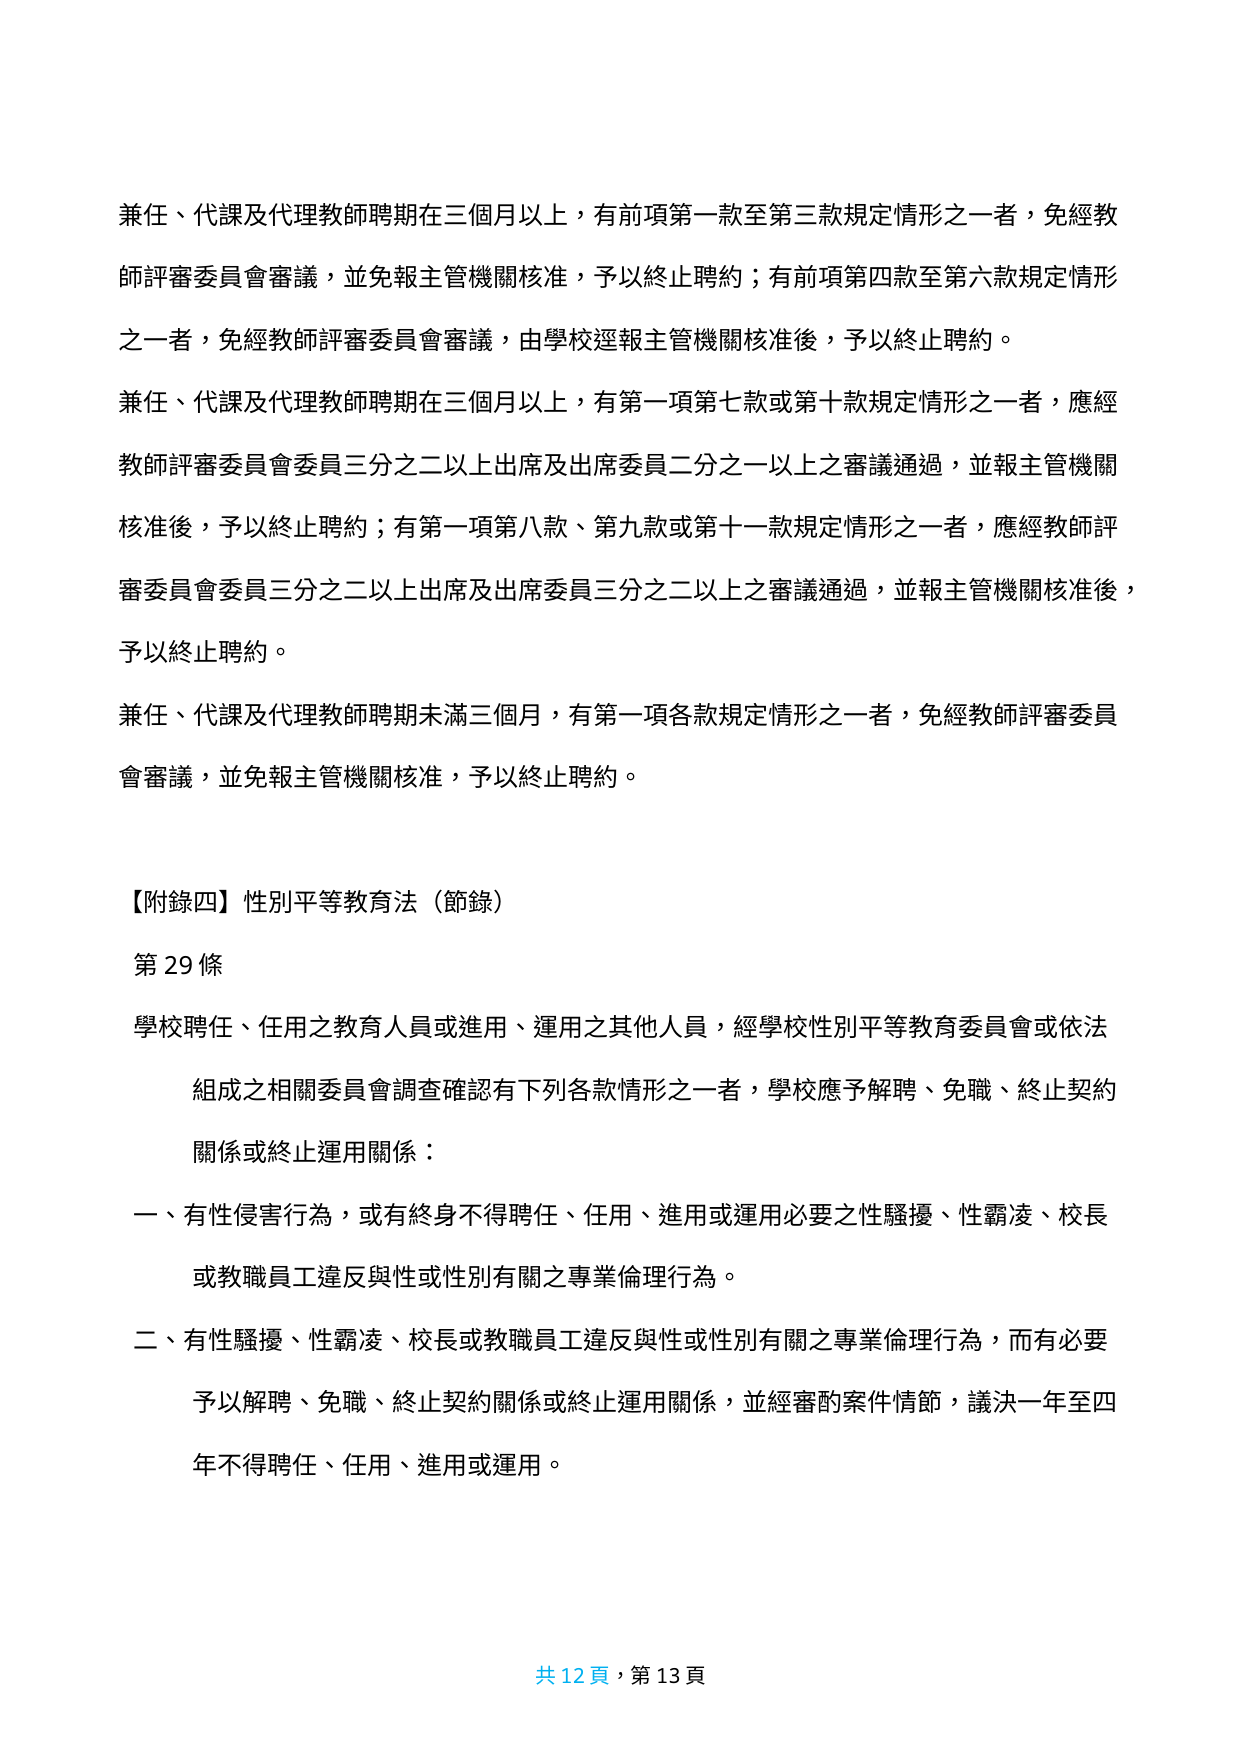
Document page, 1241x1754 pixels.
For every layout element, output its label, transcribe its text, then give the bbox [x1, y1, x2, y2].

text 兼任、代課及代理教師聘期在三個月以上，有第一項第七款或第十款規定情形之一者，應經教師評審委員會委員三分之二以上出席及出席委員二分之一以上之審議通過，並報主管機關核准後，予以終止聘約；有第一項第八款、第九款或第十一款規定情形之一者，應經教師評審委員會委員三分之二以上出席及出席委員三分之二以上之審議通過，並報主管機關核准後，予以終止聘約。 [118, 359, 1122, 672]
text 二、有性騷擾、性霸凌、校長或教職員工違反與性或性別有關之專業倫理行為，而有必要予以解聘、免職、終止契約關係或終止運用關係，並經審酌案件情節，議決一年至四年不得聘任、任用、進用或運用。 [133, 1297, 1122, 1484]
text 第29條 [133, 922, 1122, 984]
text 一、有性侵害行為，或有終身不得聘任、任用、進用或運用必要之性騷擾、性霸凌、校長或教職員工違反與性或性別有關之專業倫理行為。 [133, 1172, 1122, 1297]
text 學校聘任、任用之教育人員或進用、運用之其他人員，經學校性別平等教育委員會或依法組成之相關委員會調查確認有下列各款情形之一者，學校應予解聘、免職、終止契約關係或終止運用關係： [133, 984, 1122, 1172]
text 兼任、代課及代理教師聘期在三個月以上，有前項第一款至第三款規定情形之一者，免經教師評審委員會審議，並免報主管機關核准，予以終止聘約；有前項第四款至第六款規定情形之一者，免經教師評審委員會審議，由學校逕報主管機關核准後，予以終止聘約。 [118, 172, 1122, 359]
text 兼任、代課及代理教師聘期未滿三個月，有第一項各款規定情形之一者，免經教師評審委員會審議，並免報主管機關核准，予以終止聘約。 [118, 672, 1122, 797]
text 【附錄四】性別平等教育法（節錄） [118, 859, 1122, 922]
